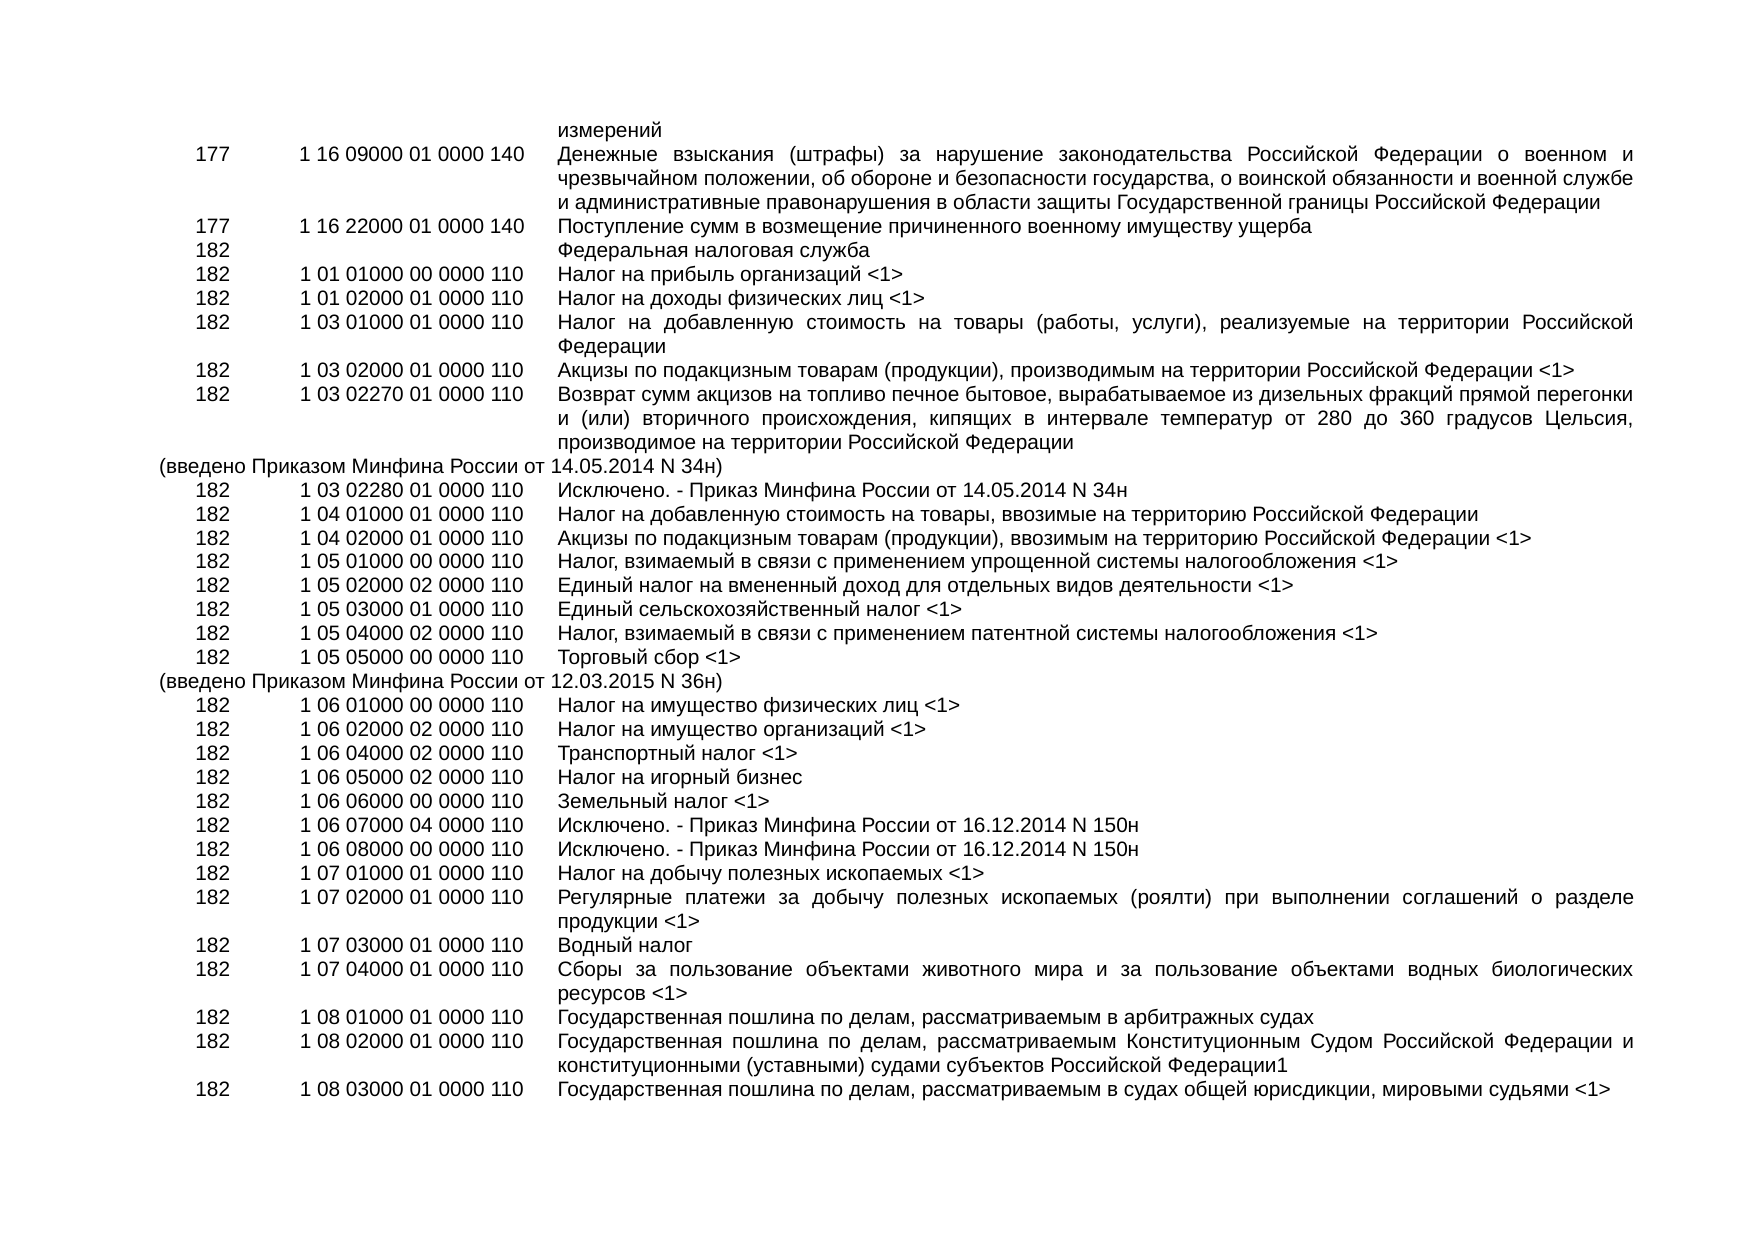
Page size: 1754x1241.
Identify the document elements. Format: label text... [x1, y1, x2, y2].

table_cell 1 03 01000 01 0000 110 [267, 310, 556, 358]
table_cell Исключено. - Приказ Минфина России от 14.05.2014 N 34н [556, 478, 1636, 501]
table_cell Исключено. - Приказ Минфина России от 16.12.2014 N 150н [556, 813, 1636, 837]
table_cell Единый налог на вмененный доход для отдельных видов деятельности <1> [556, 573, 1636, 597]
table_cell Водный налог [556, 933, 1636, 957]
table_cell Налог на игорный бизнес [556, 765, 1636, 789]
table_cell 1 06 08000 00 0000 110 [267, 837, 556, 861]
table_cell Денежные взыскания (штрафы) за нарушение законодательства Российской Федерации о военном и чрезвычайном положении, об обороне и безопасности государства, о воинской обязанности и военной службе и административные правонарушения в области защиты Государственной границы Российской Федерации [556, 142, 1636, 214]
table_cell 1 07 04000 01 0000 110 [267, 957, 556, 1004]
table_cell [267, 118, 556, 142]
table_cell 182 [158, 789, 267, 813]
table_cell 182 [158, 1005, 267, 1028]
table_cell 182 [158, 837, 267, 861]
table_cell Акцизы по подакцизным товарам (продукции), производимым на территории Российской Федерации <1> [556, 358, 1636, 382]
table_cell Государственная пошлина по делам, рассматриваемым в арбитражных судах [556, 1005, 1636, 1028]
table_cell 1 01 02000 01 0000 110 [267, 286, 556, 310]
table_cell Возврат сумм акцизов на топливо печное бытовое, вырабатываемое из дизельных фракций прямой перегонки и (или) вторичного происхождения, кипящих в интервале температур от 280 до 360 градусов Цельсия, производимое на территории Российской Федерации [556, 382, 1636, 453]
table_cell 1 08 03000 01 0000 110 [267, 1076, 556, 1100]
table_cell 1 06 01000 00 0000 110 [267, 693, 556, 717]
table_cell 182 [158, 693, 267, 717]
table_cell Налог на имущество организаций <1> [556, 717, 1636, 741]
table_cell 182 [158, 885, 267, 933]
table_cell 182 [158, 238, 267, 262]
table_cell 1 16 09000 01 0000 140 [267, 142, 556, 214]
table_cell [267, 238, 556, 262]
table_cell 182 [158, 861, 267, 885]
table_cell 182 [158, 501, 267, 525]
table_cell 1 05 01000 00 0000 110 [267, 549, 556, 573]
table_cell Торговый сбор <1> [556, 645, 1636, 669]
table_cell 182 [158, 286, 267, 310]
table_cell 182 [158, 573, 267, 597]
table_cell 182 [158, 1076, 267, 1100]
table_cell 1 07 03000 01 0000 110 [267, 933, 556, 957]
table_cell 182 [158, 478, 267, 501]
table_cell 182 [158, 358, 267, 382]
table_cell 1 05 03000 01 0000 110 [267, 597, 556, 621]
table_cell 182 [158, 741, 267, 765]
table_cell Регулярные платежи за добычу полезных ископаемых (роялти) при выполнении соглашений о разделе продукции <1> [556, 885, 1636, 933]
table_cell 182 [158, 597, 267, 621]
table_cell 1 03 02270 01 0000 110 [267, 382, 556, 453]
table_cell 182 [158, 621, 267, 645]
table_cell Земельный налог <1> [556, 789, 1636, 813]
table_cell 1 03 02280 01 0000 110 [267, 478, 556, 501]
table_cell Федеральная налоговая служба [556, 238, 1636, 262]
table_cell 182 [158, 645, 267, 669]
table_cell Налог на прибыль организаций <1> [556, 262, 1636, 286]
table_cell (введено Приказом Минфина России от 12.03.2015 N 36н) [158, 669, 1636, 693]
table_cell 1 16 22000 01 0000 140 [267, 214, 556, 238]
table_cell 1 06 06000 00 0000 110 [267, 789, 556, 813]
table_cell 1 07 02000 01 0000 110 [267, 885, 556, 933]
table_cell 182 [158, 382, 267, 453]
table_cell Налог на имущество физических лиц <1> [556, 693, 1636, 717]
table_cell Налог на добычу полезных ископаемых <1> [556, 861, 1636, 885]
table_cell 1 05 04000 02 0000 110 [267, 621, 556, 645]
table_cell Государственная пошлина по делам, рассматриваемым в судах общей юрисдикции, мировыми судьями <1> [556, 1076, 1636, 1100]
table_cell 1 04 01000 01 0000 110 [267, 501, 556, 525]
table_cell 182 [158, 262, 267, 286]
table_cell Налог на добавленную стоимость на товары (работы, услуги), реализуемые на территории Российской Федерации [556, 310, 1636, 358]
table_cell 1 07 01000 01 0000 110 [267, 861, 556, 885]
table_cell 1 06 07000 04 0000 110 [267, 813, 556, 837]
table_cell Исключено. - Приказ Минфина России от 16.12.2014 N 150н [556, 837, 1636, 861]
table_cell 182 [158, 933, 267, 957]
table_cell Налог, взимаемый в связи с применением упрощенной системы налогообложения <1> [556, 549, 1636, 573]
table_cell Сборы за пользование объектами животного мира и за пользование объектами водных биологических ресурсов <1> [556, 957, 1636, 1004]
table_cell 1 01 01000 00 0000 110 [267, 262, 556, 286]
table_cell 1 06 04000 02 0000 110 [267, 741, 556, 765]
table_cell 1 05 05000 00 0000 110 [267, 645, 556, 669]
table_cell измерений [556, 118, 1636, 142]
table_cell [158, 118, 267, 142]
table_cell 182 [158, 549, 267, 573]
table_cell 182 [158, 1029, 267, 1076]
table_cell Поступление сумм в возмещение причиненного военному имуществу ущерба [556, 214, 1636, 238]
table_cell 182 [158, 525, 267, 549]
table_cell 177 [158, 142, 267, 214]
table_cell Акцизы по подакцизным товарам (продукции), ввозимым на территорию Российской Федерации <1> [556, 525, 1636, 549]
table_cell Транспортный налог <1> [556, 741, 1636, 765]
table_cell 1 08 02000 01 0000 110 [267, 1029, 556, 1076]
table_cell Налог на доходы физических лиц <1> [556, 286, 1636, 310]
table_cell 182 [158, 957, 267, 1004]
table_cell 1 06 02000 02 0000 110 [267, 717, 556, 741]
table_cell Налог на добавленную стоимость на товары, ввозимые на территорию Российской Федерации [556, 501, 1636, 525]
table_cell 1 06 05000 02 0000 110 [267, 765, 556, 789]
table_cell (введено Приказом Минфина России от 14.05.2014 N 34н) [158, 454, 1636, 477]
table_cell 1 04 02000 01 0000 110 [267, 525, 556, 549]
table_cell 177 [158, 214, 267, 238]
table_cell 1 08 01000 01 0000 110 [267, 1005, 556, 1028]
table_cell 182 [158, 717, 267, 741]
table_cell 1 05 02000 02 0000 110 [267, 573, 556, 597]
table_cell 1 03 02000 01 0000 110 [267, 358, 556, 382]
table_cell Единый сельскохозяйственный налог <1> [556, 597, 1636, 621]
table_cell 182 [158, 310, 267, 358]
table_cell Государственная пошлина по делам, рассматриваемым Конституционным Судом Российской Федерации и конституционными (уставными) судами субъектов Российской Федерации1 [556, 1029, 1636, 1076]
table_cell Налог, взимаемый в связи с применением патентной системы налогообложения <1> [556, 621, 1636, 645]
table_cell 182 [158, 765, 267, 789]
table_cell 182 [158, 813, 267, 837]
